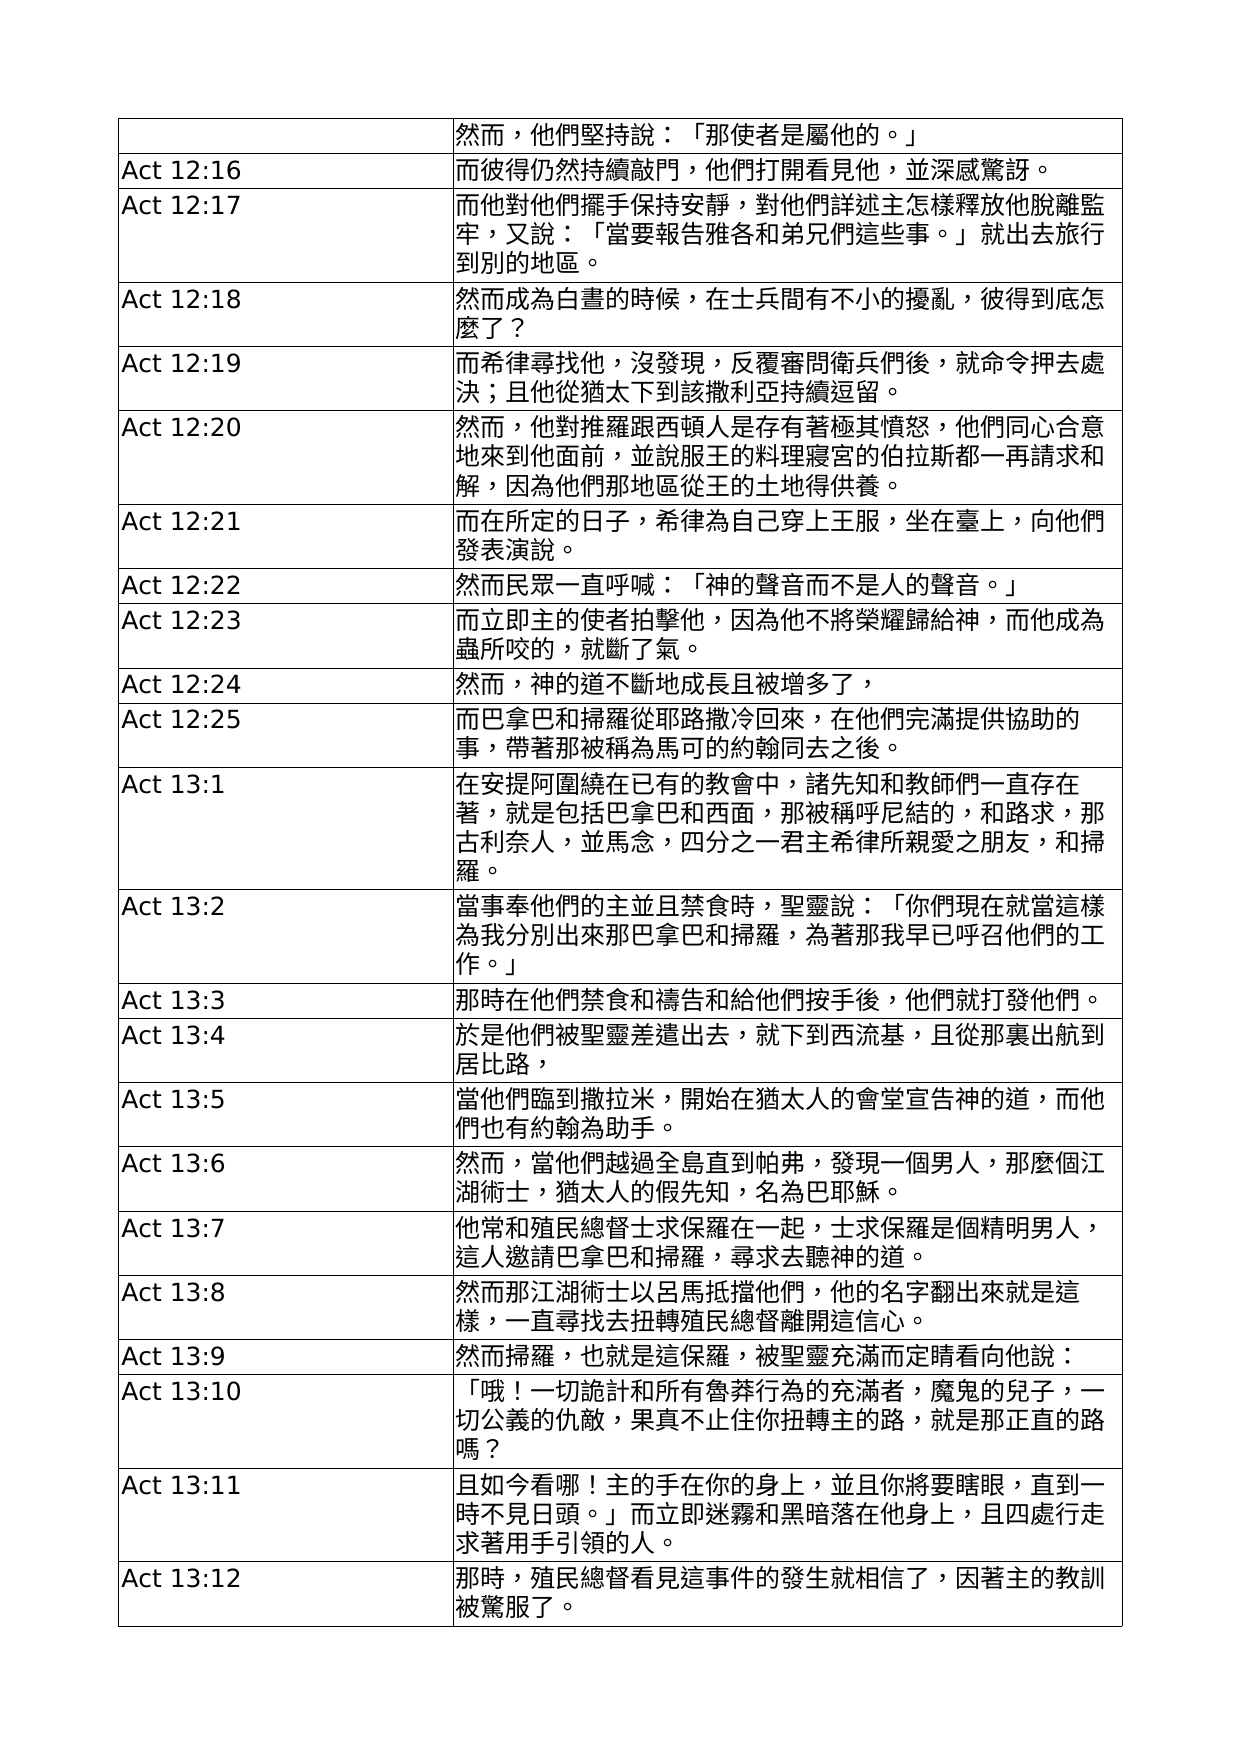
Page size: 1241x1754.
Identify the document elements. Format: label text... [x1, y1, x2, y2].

table_cell Act 13:4 [119, 1019, 453, 1082]
table_cell 而巴拿巴和掃羅從耶路撒冷回來，在他們完滿提供協助的事，帶著那被稱為馬可的約翰同去之後。 [454, 704, 1122, 767]
table_cell 而希律尋找他，沒發現，反覆審問衛兵們後，就命令押去處決；且他從猶太下到該撒利亞持續逗留。 [454, 347, 1122, 410]
table_cell 而彼得仍然持續敲門，他們打開看見他，並深感驚訝。 [454, 154, 1122, 188]
table_cell Act 12:24 [119, 669, 453, 702]
table_cell Act 12:22 [119, 569, 453, 603]
table_cell 於是他們被聖靈差遣出去，就下到西流基，且從那裏出航到居比路， [454, 1019, 1122, 1082]
table_cell Act 13:3 [119, 984, 453, 1018]
table_cell Act 13:2 [119, 890, 453, 983]
table_cell 而在所定的日子，希律為自己穿上王服，坐在臺上，向他們發表演說。 [454, 505, 1122, 568]
table_cell Act 12:18 [119, 283, 453, 346]
table_cell 然而，他對推羅跟西頓人是存有著極其憤怒，他們同心合意地來到他面前，並說服王的料理寢宮的伯拉斯都一再請求和解，因為他們那地區從王的土地得供養。 [454, 411, 1122, 504]
table_cell 當事奉他們的主並且禁食時，聖靈說：「你們現在就當這樣為我分別出來那巴拿巴和掃羅，為著那我早已呼召他們的工作。」 [454, 890, 1122, 983]
table_cell 然而，他們堅持說：「那使者是屬他的。」 [454, 119, 1122, 153]
table_cell 而立即主的使者拍擊他，因為他不將榮耀歸給神，而他成為蟲所咬的，就斷了氣。 [454, 604, 1122, 667]
table_cell 那時，殖民總督看見這事件的發生就相信了，因著主的教訓被驚服了。 [454, 1562, 1122, 1626]
table_cell 當他們臨到撒拉米，開始在猶太人的會堂宣告神的道，而他們也有約翰為助手。 [454, 1083, 1122, 1146]
table_cell Act 12:23 [119, 604, 453, 667]
table_cell Act 12:20 [119, 411, 453, 504]
table_cell Act 13:7 [119, 1212, 453, 1275]
table_cell 那時在他們禁食和禱告和給他們按手後，他們就打發他們。 [454, 984, 1122, 1018]
table_cell 然而，神的道不斷地成長且被增多了， [454, 669, 1122, 702]
table_cell 而他對他們擺手保持安靜，對他們詳述主怎樣釋放他脫離監牢，又說：「當要報告雅各和弟兄們這些事。」就出去旅行到別的地區。 [454, 189, 1122, 282]
table_cell Act 13:6 [119, 1147, 453, 1211]
table_cell Act 12:17 [119, 189, 453, 282]
table_cell 然而掃羅，也就是這保羅，被聖靈充滿而定睛看向他說： [454, 1340, 1122, 1374]
table_cell Act 13:1 [119, 768, 453, 889]
table_cell Act 13:10 [119, 1375, 453, 1468]
table_cell Act 13:12 [119, 1562, 453, 1626]
table_cell 然而那江湖術士以呂馬抵擋他們，他的名字翻出來就是這樣，一直尋找去扭轉殖民總督離開這信心。 [454, 1276, 1122, 1339]
table_cell Act 12:16 [119, 154, 453, 188]
table_cell Act 13:5 [119, 1083, 453, 1146]
table_cell 然而成為白晝的時候，在士兵間有不小的擾亂，彼得到底怎麼了？ [454, 283, 1122, 346]
table_cell Act 13:9 [119, 1340, 453, 1374]
table_cell 然而，當他們越過全島直到帕弗，發現一個男人，那麼個江湖術士，猶太人的假先知，名為巴耶穌。 [454, 1147, 1122, 1211]
table_cell 在安提阿圍繞在已有的教會中，諸先知和教師們一直存在著，就是包括巴拿巴和西面，那被稱呼尼結的，和路求，那古利奈人，並馬念，四分之一君主希律所親愛之朋友，和掃羅。 [454, 768, 1122, 889]
table_cell 他常和殖民總督士求保羅在一起，士求保羅是個精明男人，這人邀請巴拿巴和掃羅，尋求去聽神的道。 [454, 1212, 1122, 1275]
table_cell Act 12:21 [119, 505, 453, 568]
table_cell [119, 119, 453, 153]
table_cell Act 12:25 [119, 704, 453, 767]
table_cell Act 13:11 [119, 1469, 453, 1561]
table_cell 然而民眾一直呼喊：「神的聲音而不是人的聲音。」 [454, 569, 1122, 603]
table_cell Act 12:19 [119, 347, 453, 410]
table_cell Act 13:8 [119, 1276, 453, 1339]
table_cell 「哦！一切詭計和所有魯莽行為的充滿者，魔鬼的兒子，一切公義的仇敵，果真不止住你扭轉主的路，就是那正直的路嗎？ [454, 1375, 1122, 1468]
table_cell 且如今看哪！主的手在你的身上，並且你將要瞎眼，直到一時不見日頭。」而立即迷霧和黑暗落在他身上，且四處行走求著用手引領的人。 [454, 1469, 1122, 1561]
